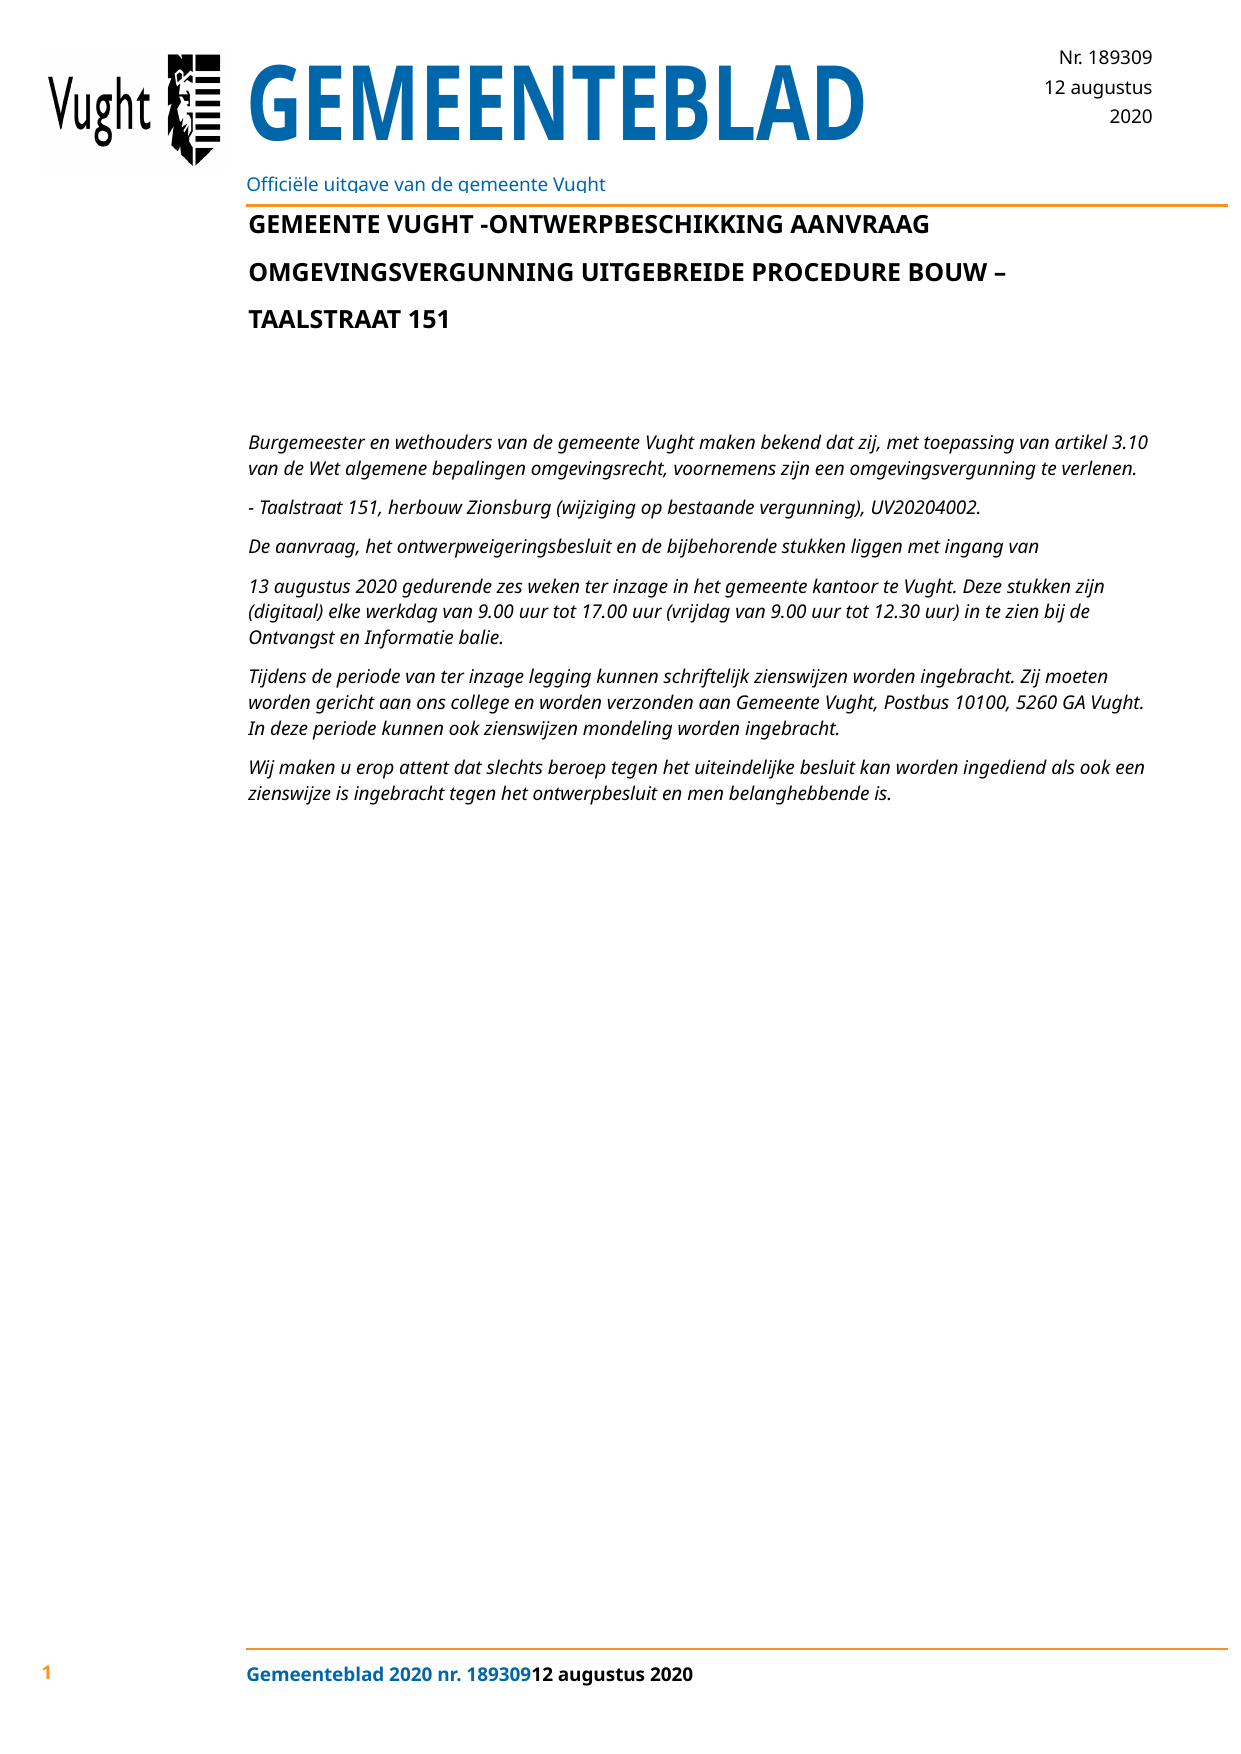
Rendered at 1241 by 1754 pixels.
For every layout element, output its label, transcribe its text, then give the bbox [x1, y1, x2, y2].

text Burgemeester en wethouders van de gemeente Vught maken bekend dat zij, met toepassing van artikel 3.10 van de Wet algemene bepalingen omgevingsrecht, voornemens zijn een omgevingsvergunning te verlenen. [248, 429, 1152, 481]
text Tijdens de periode van ter inzage legging kunnen schriftelijk zienswijzen worden ingebracht. Zij moeten worden gericht aan ons college en worden verzonden aan Gemeente Vught, Postbus 10100, 5260 GA Vught. In deze periode kunnen ook zienswijzen mondeling worden ingebracht. [248, 664, 1152, 741]
text - Taalstraat 151, herbouw Zionsburg (wijziging op bestaande vergunning), UV20204002. [248, 494, 1152, 520]
picture [41, 47, 231, 172]
text 13 augustus 2020 gedurende zes weken ter inzage in het gemeente kantoor te Vught. Deze stukken zijn (digitaal) elke werkdag van 9.00 uur tot 17.00 uur (vrijdag van 9.00 uur tot 12.30 uur) in te zien bij de Ontvangst en Informatie balie. [248, 573, 1152, 650]
text De aanvraag, het ontwerpweigeringsbesluit en de bijbehorende stukken liggen met ingang van [248, 534, 1152, 559]
text GEMEENTE VUGHT -ONTWERPBESCHIKKING AANVRAAG OMGEVINGSVERGUNNING UITGEBREIDE PROCEDURE BOUW – TAALSTRAAT 151 [248, 207, 1152, 336]
text Wij maken u erop attent dat slechts beroep tegen het uiteindelijke besluit kan worden ingediend als ook een zienswijze is ingebracht tegen het ontwerpbesluit en men belanghebbende is. [248, 754, 1152, 806]
